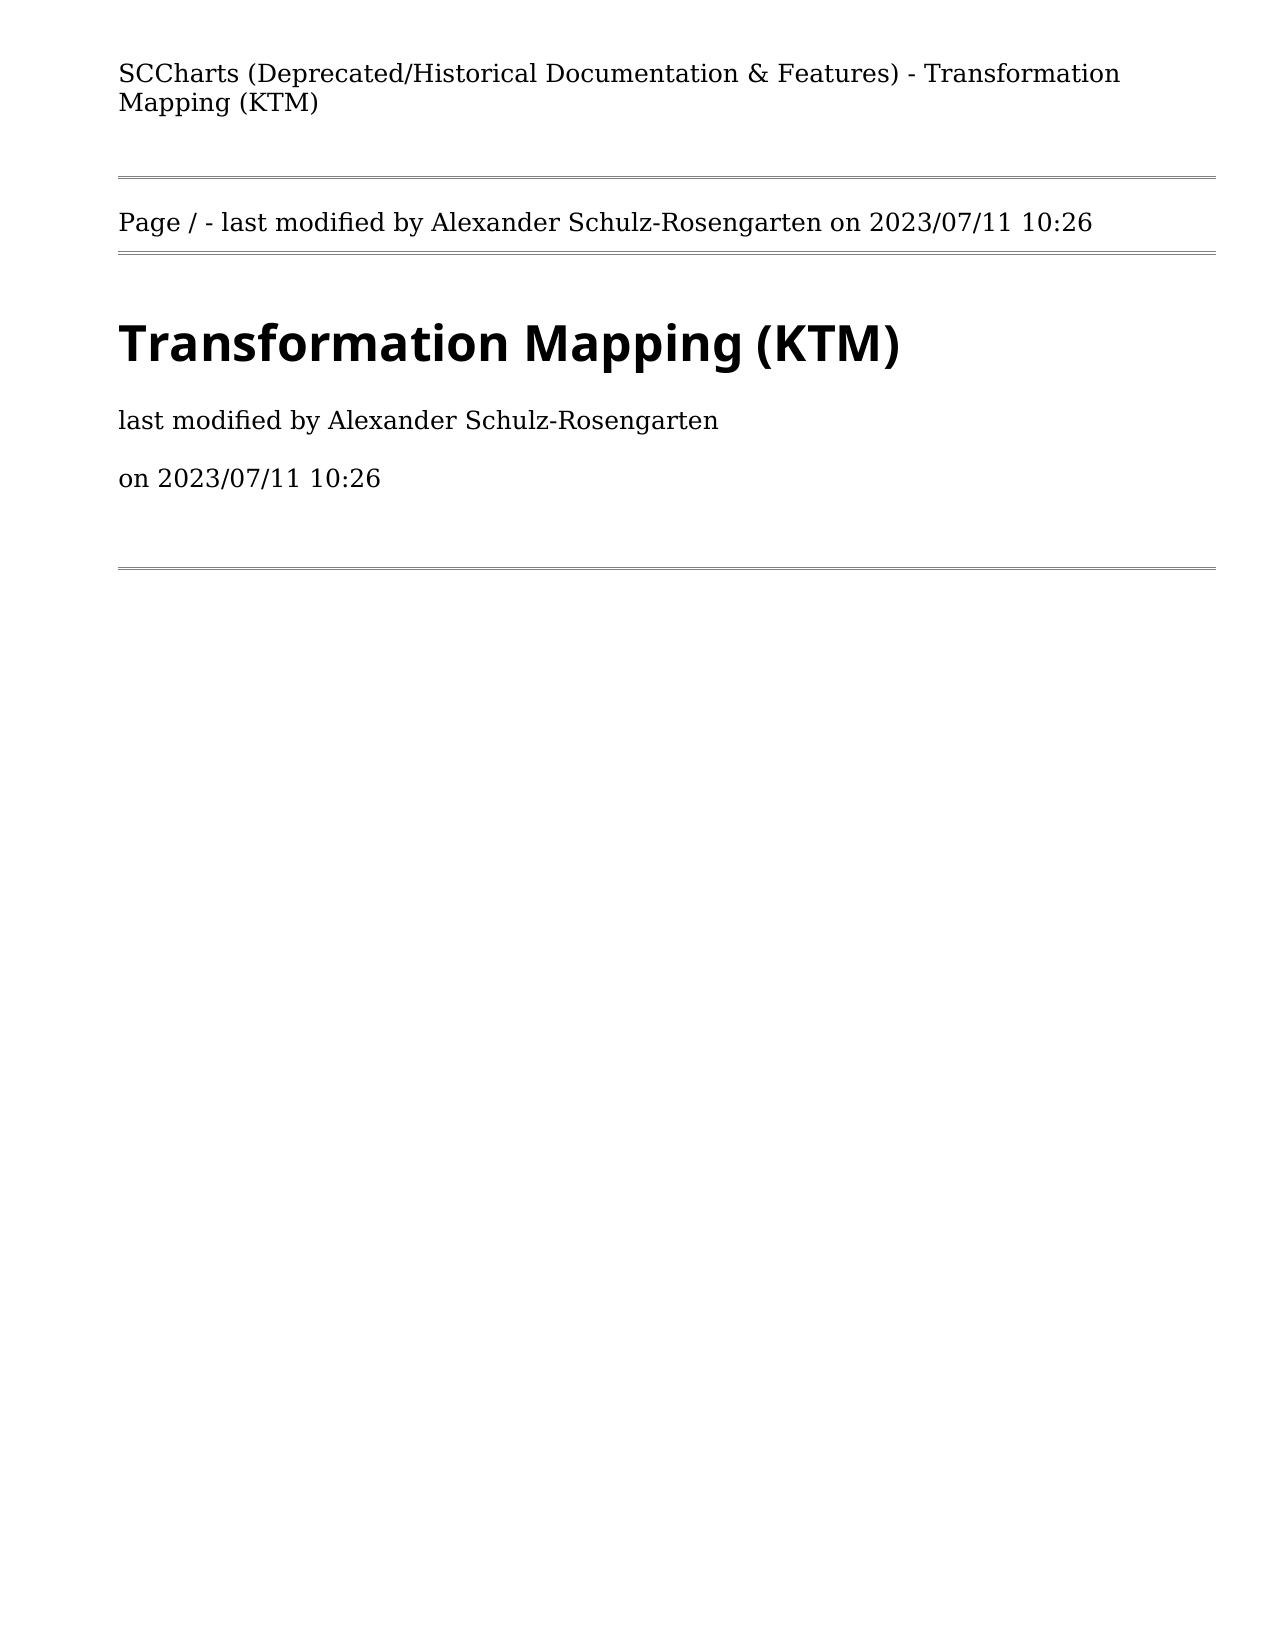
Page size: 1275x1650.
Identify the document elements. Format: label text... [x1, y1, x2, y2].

text Page / - last modified by Alexander Schulz-Rosengarten on 2023/07/11 10:26 [118, 208, 1216, 237]
subtitle Transformation Mapping (KTM) [118, 308, 1216, 376]
text on 2023/07/11 10:26 [118, 464, 1216, 494]
text last modified by Alexander Schulz-Rosengarten [118, 406, 1216, 435]
text SCCharts (Deprecated/Historical Documentation & Features) - Transformation Mapping (KTM) [118, 59, 1216, 117]
